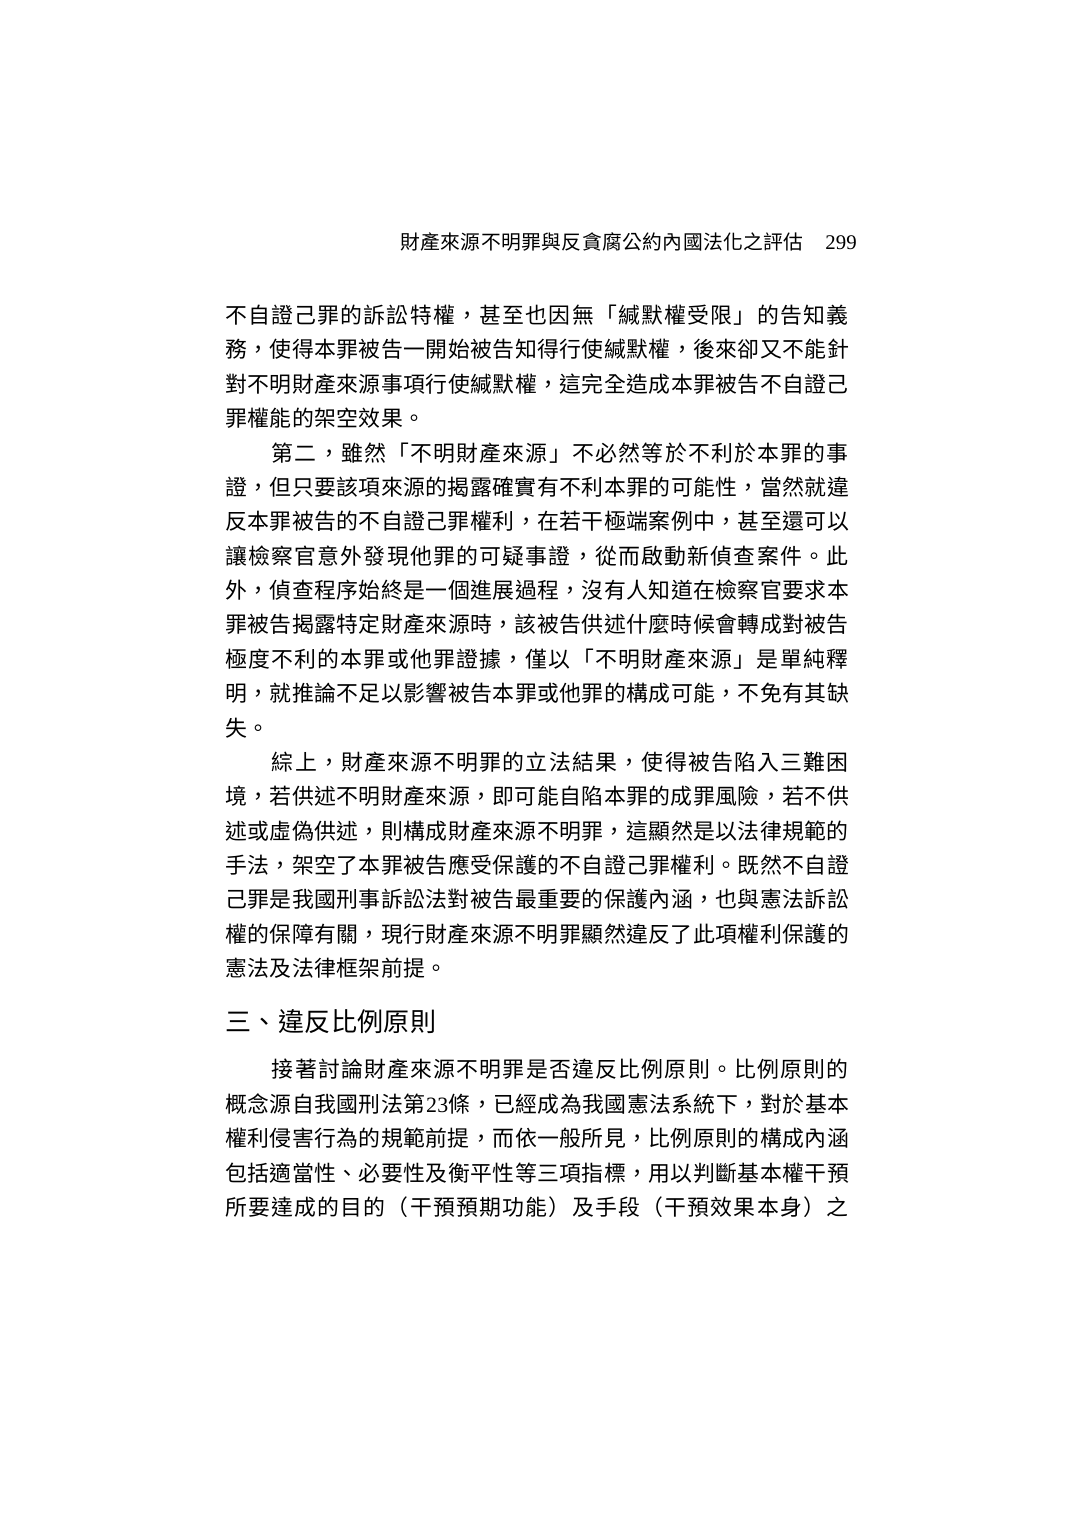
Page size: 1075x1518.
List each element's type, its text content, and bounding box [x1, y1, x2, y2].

text 不自證己罪的訴訟特權，甚至也因無「緘默權受限」的告知義務，使得本罪被告一開始被告知得行使緘默權，後來卻又不能針對不明財產來源事項行使緘默權，這完全造成本罪被告不自證己罪權能的架空效果。 [225, 295, 850, 433]
text 接著討論財產來源不明罪是否違反比例原則。比例原則的概念源自我國刑法第23條，已經成為我國憲法系統下，對於基本權利侵害行為的規範前提，而依一般所見，比例原則的構成內涵包括適當性、必要性及衡平性等三項指標，用以判斷基本權干預所要達成的目的（干預預期功能）及手段（干預效果本身）之 [225, 1050, 850, 1222]
text 第二，雖然「不明財產來源」不必然等於不利於本罪的事證，但只要該項來源的揭露確實有不利本罪的可能性，當然就違反本罪被告的不自證己罪權利，在若干極端案例中，甚至還可以讓檢察官意外發現他罪的可疑事證，從而啟動新偵查案件。此外，偵查程序始終是一個進展過程，沒有人知道在檢察官要求本罪被告揭露特定財產來源時，該被告供述什麼時候會轉成對被告極度不利的本罪或他罪證據，僅以「不明財產來源」是單純釋明，就推論不足以影響被告本罪或他罪的構成可能，不免有其缺失。 [225, 433, 850, 742]
text 三、違反比例原則 [225, 1002, 850, 1039]
text 綜上，財產來源不明罪的立法結果，使得被告陷入三難困境，若供述不明財產來源，即可能自陷本罪的成罪風險，若不供述或虛偽供述，則構成財產來源不明罪，這顯然是以法律規範的手法，架空了本罪被告應受保護的不自證己罪權利。既然不自證己罪是我國刑事訴訟法對被告最重要的保護內涵，也與憲法訴訟權的保障有關，現行財產來源不明罪顯然違反了此項權利保護的憲法及法律框架前提。 [225, 742, 850, 983]
